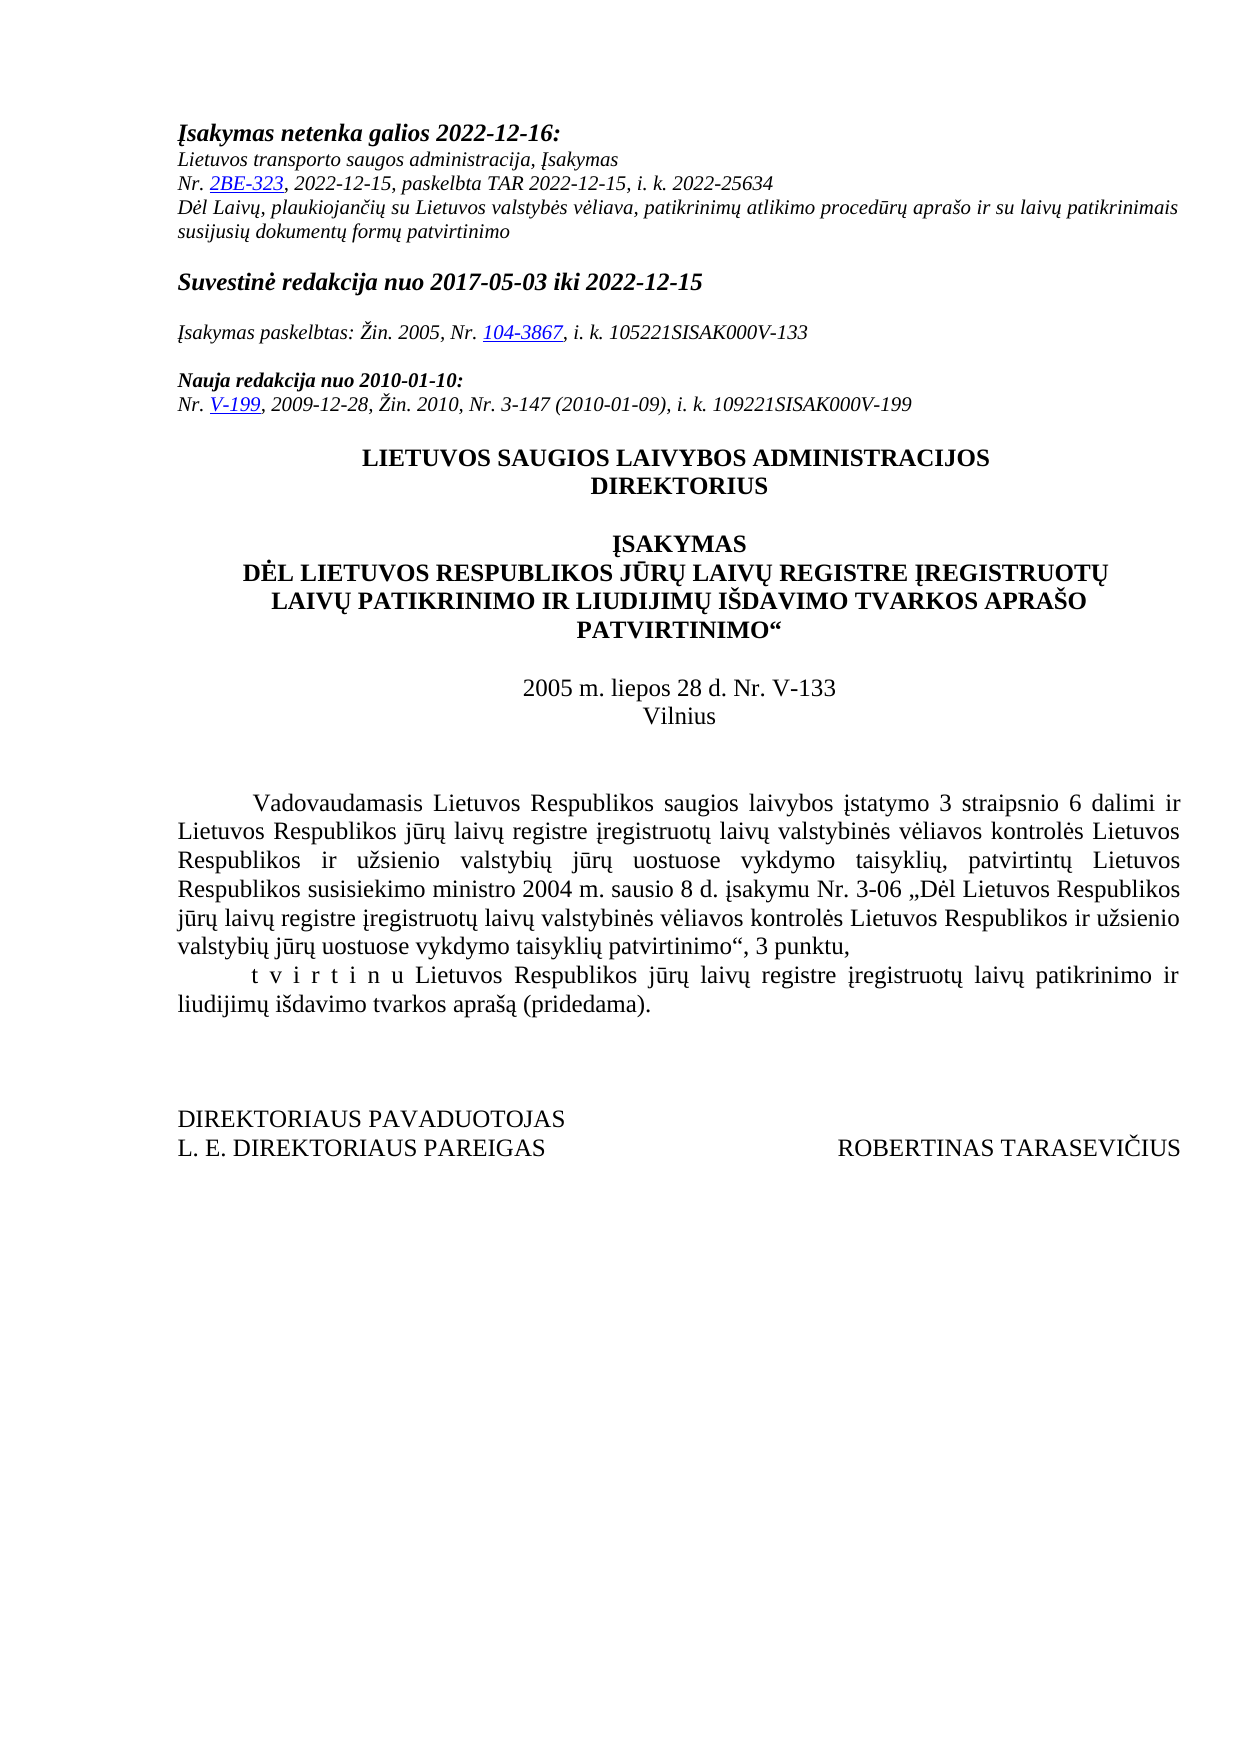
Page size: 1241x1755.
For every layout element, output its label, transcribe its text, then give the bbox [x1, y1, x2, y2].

text DIREKTORIAUS PAVADUOTOJAS [177, 1104, 1181, 1133]
text ĮSAKYMAS [177, 529, 1181, 558]
text Vilnius [177, 701, 1181, 730]
text t v i r t i n u Lietuvos Respublikos jūrų laivų registre įregistruotų laivų patikrinimo ir liudijimų išdavimo tvarkos aprašą (pridedama). [177, 960, 1181, 1018]
text Nauja redakcija nuo 2010-01-10: [177, 368, 1181, 392]
text LIETUVOS SAUGIOS LAIVYBOS ADMINISTRACIJOS [177, 443, 1181, 471]
text Nr. V-199, 2009-12-28, Žin. 2010, Nr. 3-147 (2010-01-09), i. k. 109221SISAK000V-199 [177, 392, 1181, 416]
text Suvestinė redakcija nuo 2017-05-03 iki 2022-12-15 [177, 267, 1181, 296]
text DĖL LIETUVOS RESPUBLIKOS JŪRŲ LAIVŲ REGISTRE ĮREGISTRUOTŲ [177, 558, 1181, 586]
text Lietuvos transporto saugos administracija, Įsakymas [177, 147, 1181, 171]
text Nr. 2BE-323, 2022-12-15, paskelbta TAR 2022-12-15, i. k. 2022-25634 [177, 171, 1181, 195]
text Įsakymas paskelbtas: Žin. 2005, Nr. 104-3867, i. k. 105221SISAK000V-133 [177, 320, 1181, 344]
text Įsakymas netenka galios 2022-12-16: [177, 118, 1181, 147]
text LAIVŲ PATIKRINIMO IR LIUDIJIMŲ IŠDAVIMO TVARKOS APRAŠO PATVIRTINIMO“ [177, 586, 1181, 644]
text DIREKTORIUS [177, 471, 1181, 500]
text 2005 m. liepos 28 d. Nr. V-133 [177, 673, 1181, 701]
text L. E. DIREKTORIAUS PAREIGAS ROBERTINAS TARASEVIČIUS [177, 1133, 1181, 1161]
text Dėl Laivų, plaukiojančių su Lietuvos valstybės vėliava, patikrinimų atlikimo procedūrų aprašo ir su laivų patikrinimais susijusių dokumentų formų patvirtinimo [177, 195, 1181, 243]
text Vadovaudamasis Lietuvos Respublikos saugios laivybos įstatymo 3 straipsnio 6 dalimi ir Lietuvos Respublikos jūrų laivų registre įregistruotų laivų valstybinės vėliavos kontrolės Lietuvos Respublikos ir užsienio valstybių jūrų uostuose vykdymo taisyklių, patvirtintų Lietuvos Respublikos susisiekimo ministro 2004 m. sausio 8 d. įsakymu Nr. 3-06 „Dėl Lietuvos Respublikos jūrų laivų registre įregistruotų laivų valstybinės vėliavos kontrolės Lietuvos Respublikos ir užsienio valstybių jūrų uostuose vykdymo taisyklių patvirtinimo“, 3 punktu, [177, 788, 1181, 960]
